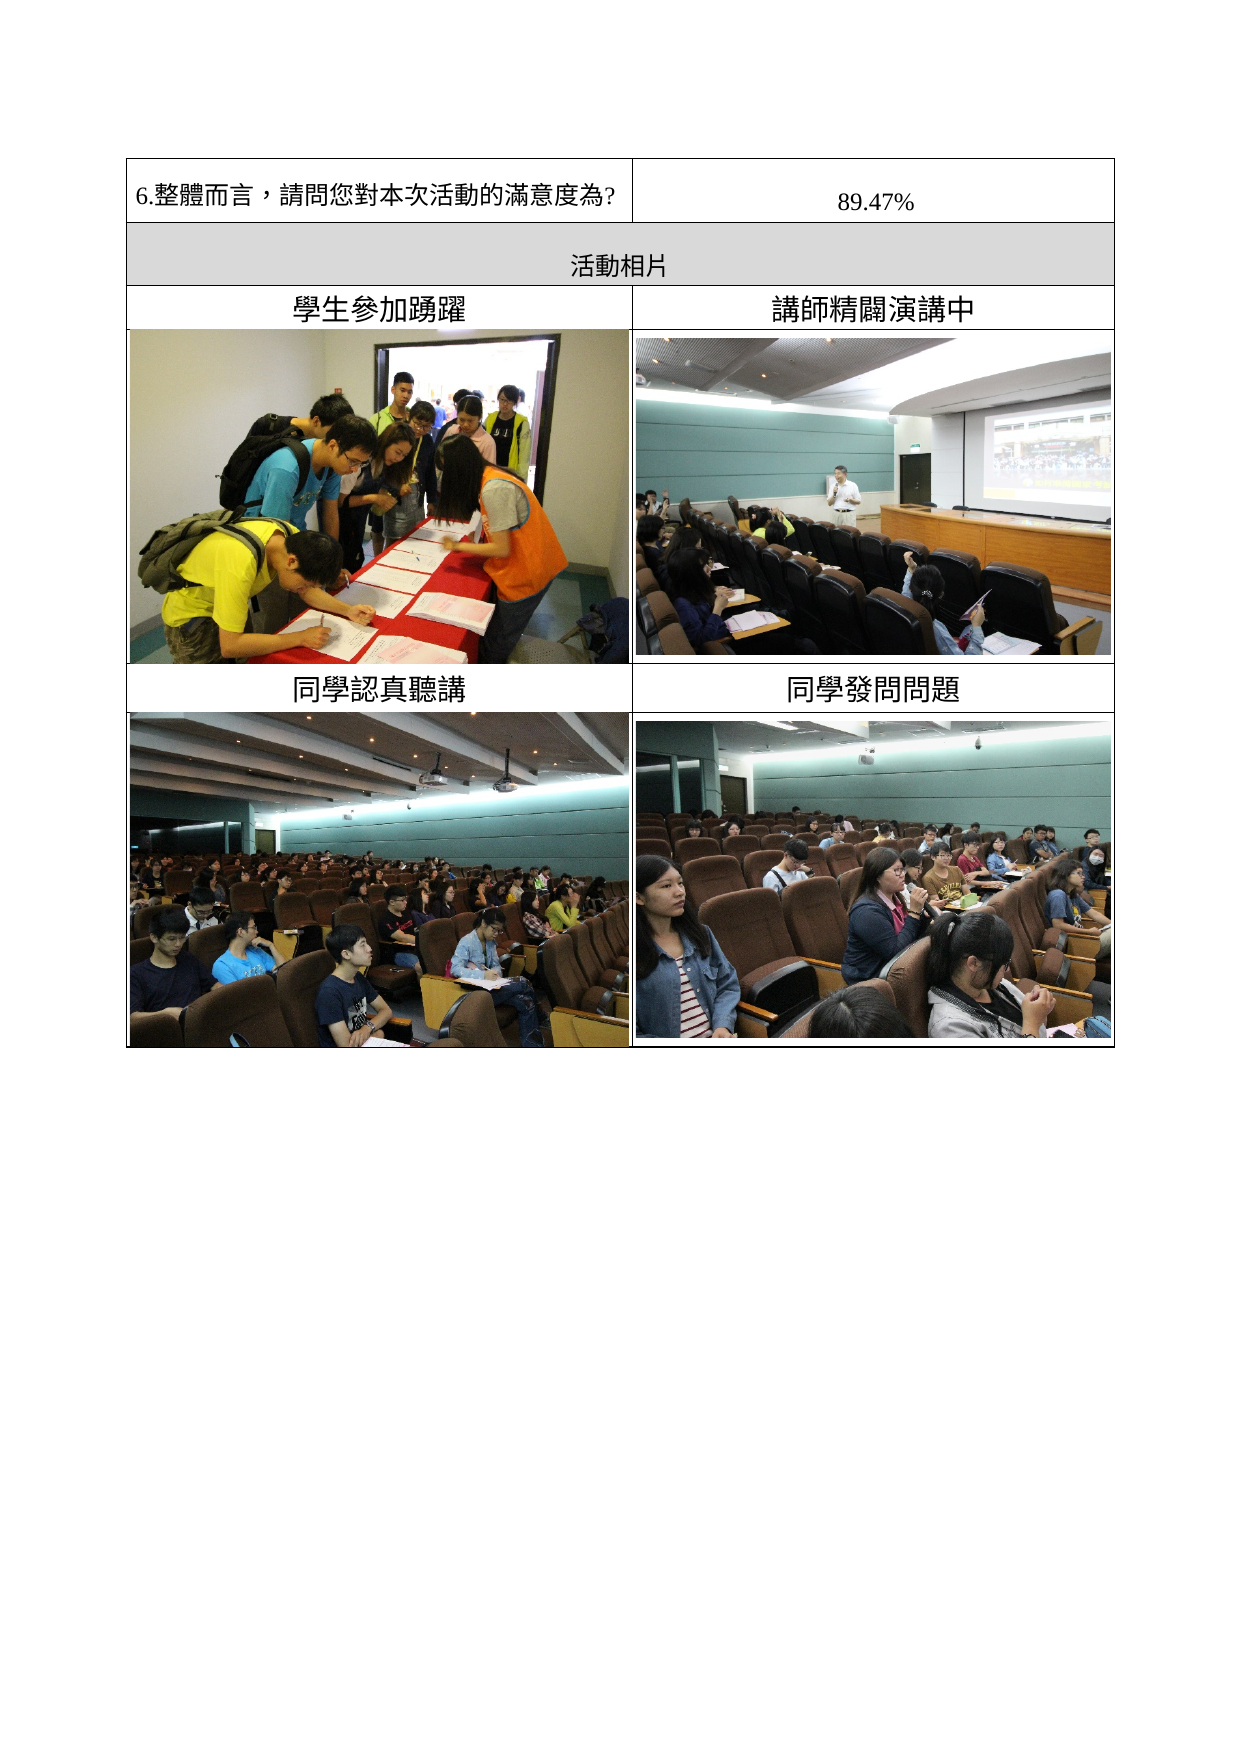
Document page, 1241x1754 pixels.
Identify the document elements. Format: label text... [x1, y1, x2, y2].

table_cell 講師精闢演講中 [633, 286, 1114, 329]
table_cell 6.整體而言，請問您對本次活動的滿意度為? [127, 159, 632, 222]
table_cell 活動相片 [127, 223, 1114, 285]
table_cell [633, 713, 1114, 1046]
table_cell 學生參加踴躍 [127, 286, 632, 329]
table_cell 89.47% [633, 159, 1114, 222]
table_cell [633, 330, 1114, 663]
table_cell 同學發問問題 [633, 664, 1114, 712]
table_cell 同學認真聽講 [127, 664, 632, 712]
